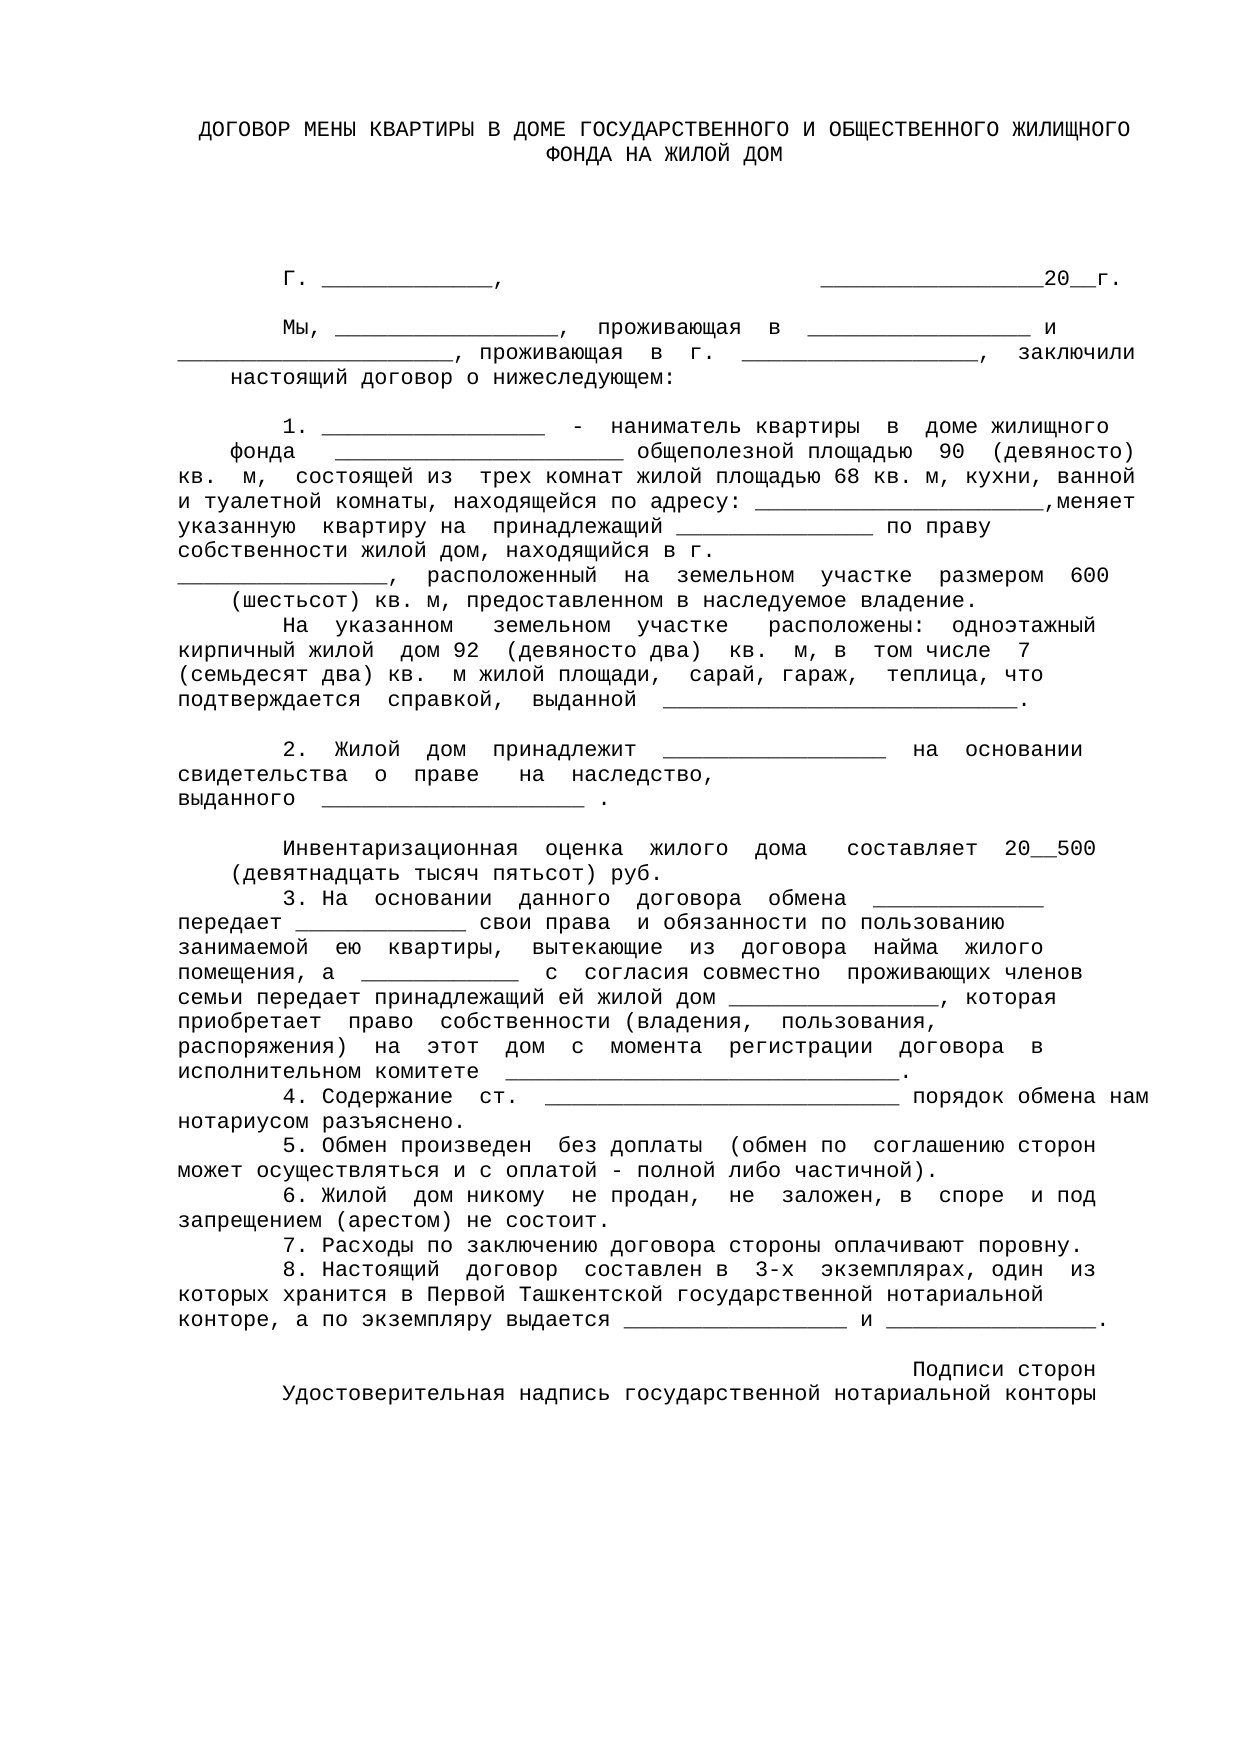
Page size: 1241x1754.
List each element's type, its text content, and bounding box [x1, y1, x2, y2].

text Г. _____________, _________________20__г. [177, 168, 1152, 292]
text Инвентаризационная оценка жилого дома составляет 20__500 (девятнадцать тысяч пятьсот) руб. 3. На основании данного договора обмена _____________ передает _____________ свои права и обязанности по пользованию занимаемой ею квартиры, вытекающие из договора найма жилого помещения, а ____________ с согласия совместно проживающих членов семьи передает принадлежащий ей жилой дом ________________, которая приобретает право собственности (владения, пользования, распоряжения) на этот дом с момента регистрации договора в исполнительном комитете ______________________________. 4. Содержание ст. ___________________________ порядок обмена нам нотариусом разъяснено. 5. Обмен произведен без доплаты (обмен по соглашению сторон может осуществляться и с оплатой - полной либо частичной). 6. Жилой дом никому не продан, не заложен, в споре и под запрещением (арестом) не состоит. 7. Расходы по заключению договора стороны оплачивают поровну. 8. Настоящий договор составлен в 3-х экземплярах, один из которых хранится в Первой Ташкентской государственной нотариальной конторе, а по экземпляру выдается _________________ и ________________. Подписи сторон Удостоверительная надпись государственной нотариальной конторы [177, 812, 1152, 1461]
text Мы, _________________, проживающая в _________________ и _____________________, проживающая в г. __________________, заключили настоящий договор о нижеследующем: [177, 292, 1152, 391]
text 2. Жилой дом принадлежит _________________ на основании свидетельства о праве на наследство, выданного ____________________ . [177, 713, 1152, 812]
text ДОГОВОР МЕНЫ КВАРТИРЫ В ДОМЕ ГОСУДАРСТВЕННОГО И ОБЩЕСТВЕННОГО ЖИЛИЩНОГО ФОНДА НА ЖИЛОЙ ДОМ [177, 118, 1152, 168]
text 1. _________________ - наниматель квартиры в доме жилищного фонда ______________________ общеполезной площадью 90 (девяносто) кв. м, состоящей из трех комнат жилой площадью 68 кв. м, кухни, ванной и туалетной комнаты, находящейся по адресу: ______________________,меняет указанную квартиру на принадлежащий _______________ по праву собственности жилой дом, находящийся в г. ________________, расположенный на земельном участке размером 600 (шестьсот) кв. м, предоставленном в наследуемое владение. На указанном земельном участке расположены: одноэтажный кирпичный жилой дом 92 (девяносто два) кв. м, в том числе 7 (семьдесят два) кв. м жилой площади, сарай, гараж, теплица, что подтверждается справкой, выданной ___________________________. [177, 391, 1152, 713]
